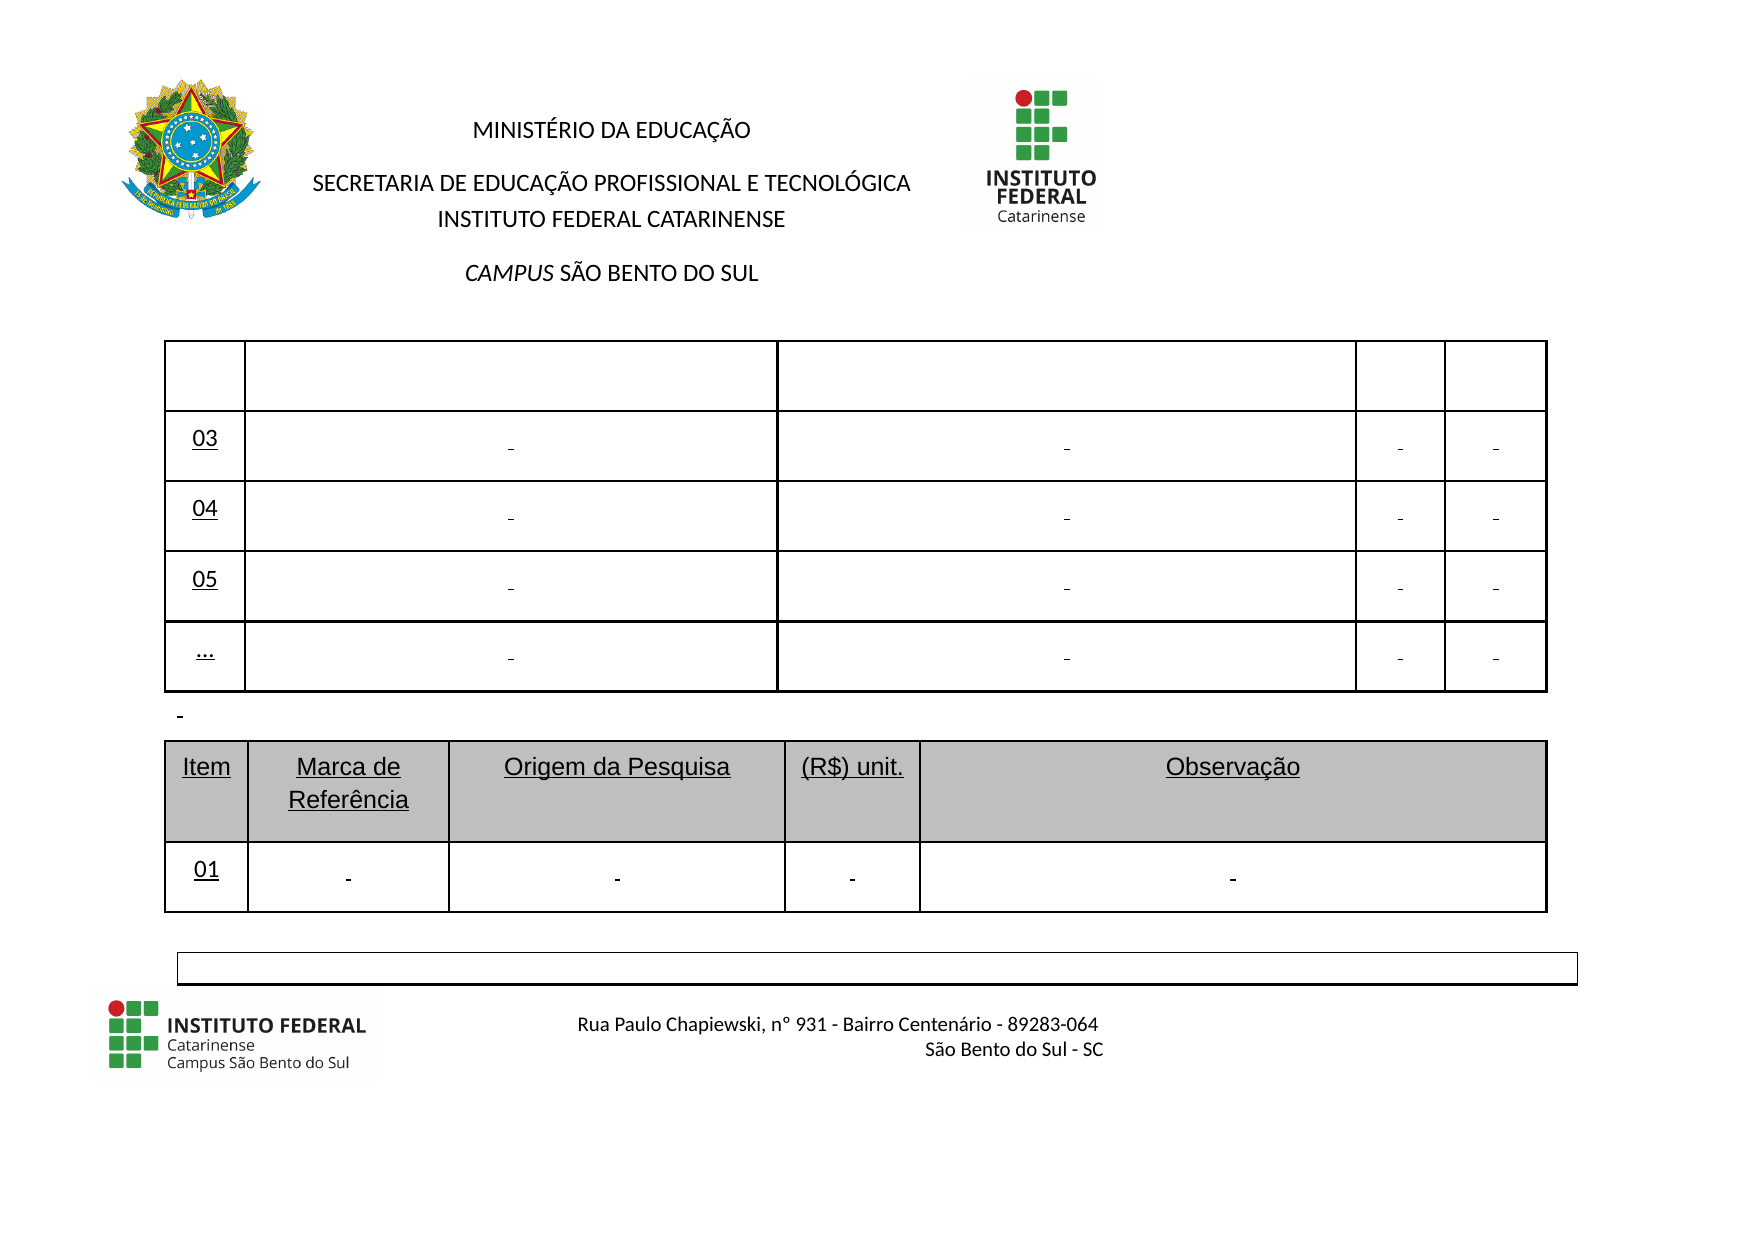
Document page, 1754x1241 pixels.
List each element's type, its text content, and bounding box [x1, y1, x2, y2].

table_header Item [166, 742, 247, 841]
table_cell [1357, 342, 1444, 410]
table_cell [786, 843, 919, 911]
table_cell [1446, 552, 1545, 620]
table_cell 05 [166, 552, 244, 620]
table_cell [246, 552, 776, 620]
table_cell [1446, 342, 1545, 410]
table_cell [246, 623, 776, 690]
table_header (R$) unit. [786, 742, 919, 841]
table_cell [779, 342, 1355, 410]
table_cell [779, 552, 1355, 620]
picture [92, 985, 382, 1082]
table_cell [1357, 482, 1444, 550]
table_cell [246, 412, 776, 480]
table_header Observação [921, 742, 1545, 841]
table_cell 04 [166, 482, 244, 550]
table_cell [450, 843, 784, 911]
table_cell [246, 342, 776, 410]
picture [120, 78, 262, 221]
table_cell [246, 482, 776, 550]
table_cell [779, 623, 1355, 690]
table_cell [921, 843, 1545, 911]
table_header Marca de Referência [249, 742, 448, 841]
table_cell [166, 342, 244, 410]
table_cell [1357, 552, 1444, 620]
table_cell [779, 482, 1355, 550]
table_cell [1357, 623, 1444, 690]
table_cell [779, 412, 1355, 480]
table_cell [1357, 412, 1444, 480]
picture [964, 78, 1099, 233]
table_cell 03 [166, 412, 244, 480]
table_cell 01 [166, 843, 247, 911]
table_cell [1446, 623, 1545, 690]
table_cell ... [166, 623, 244, 690]
table_cell [1446, 482, 1545, 550]
table_cell [1446, 412, 1545, 480]
table_header Origem da Pesquisa [450, 742, 784, 841]
table_cell [249, 843, 448, 911]
